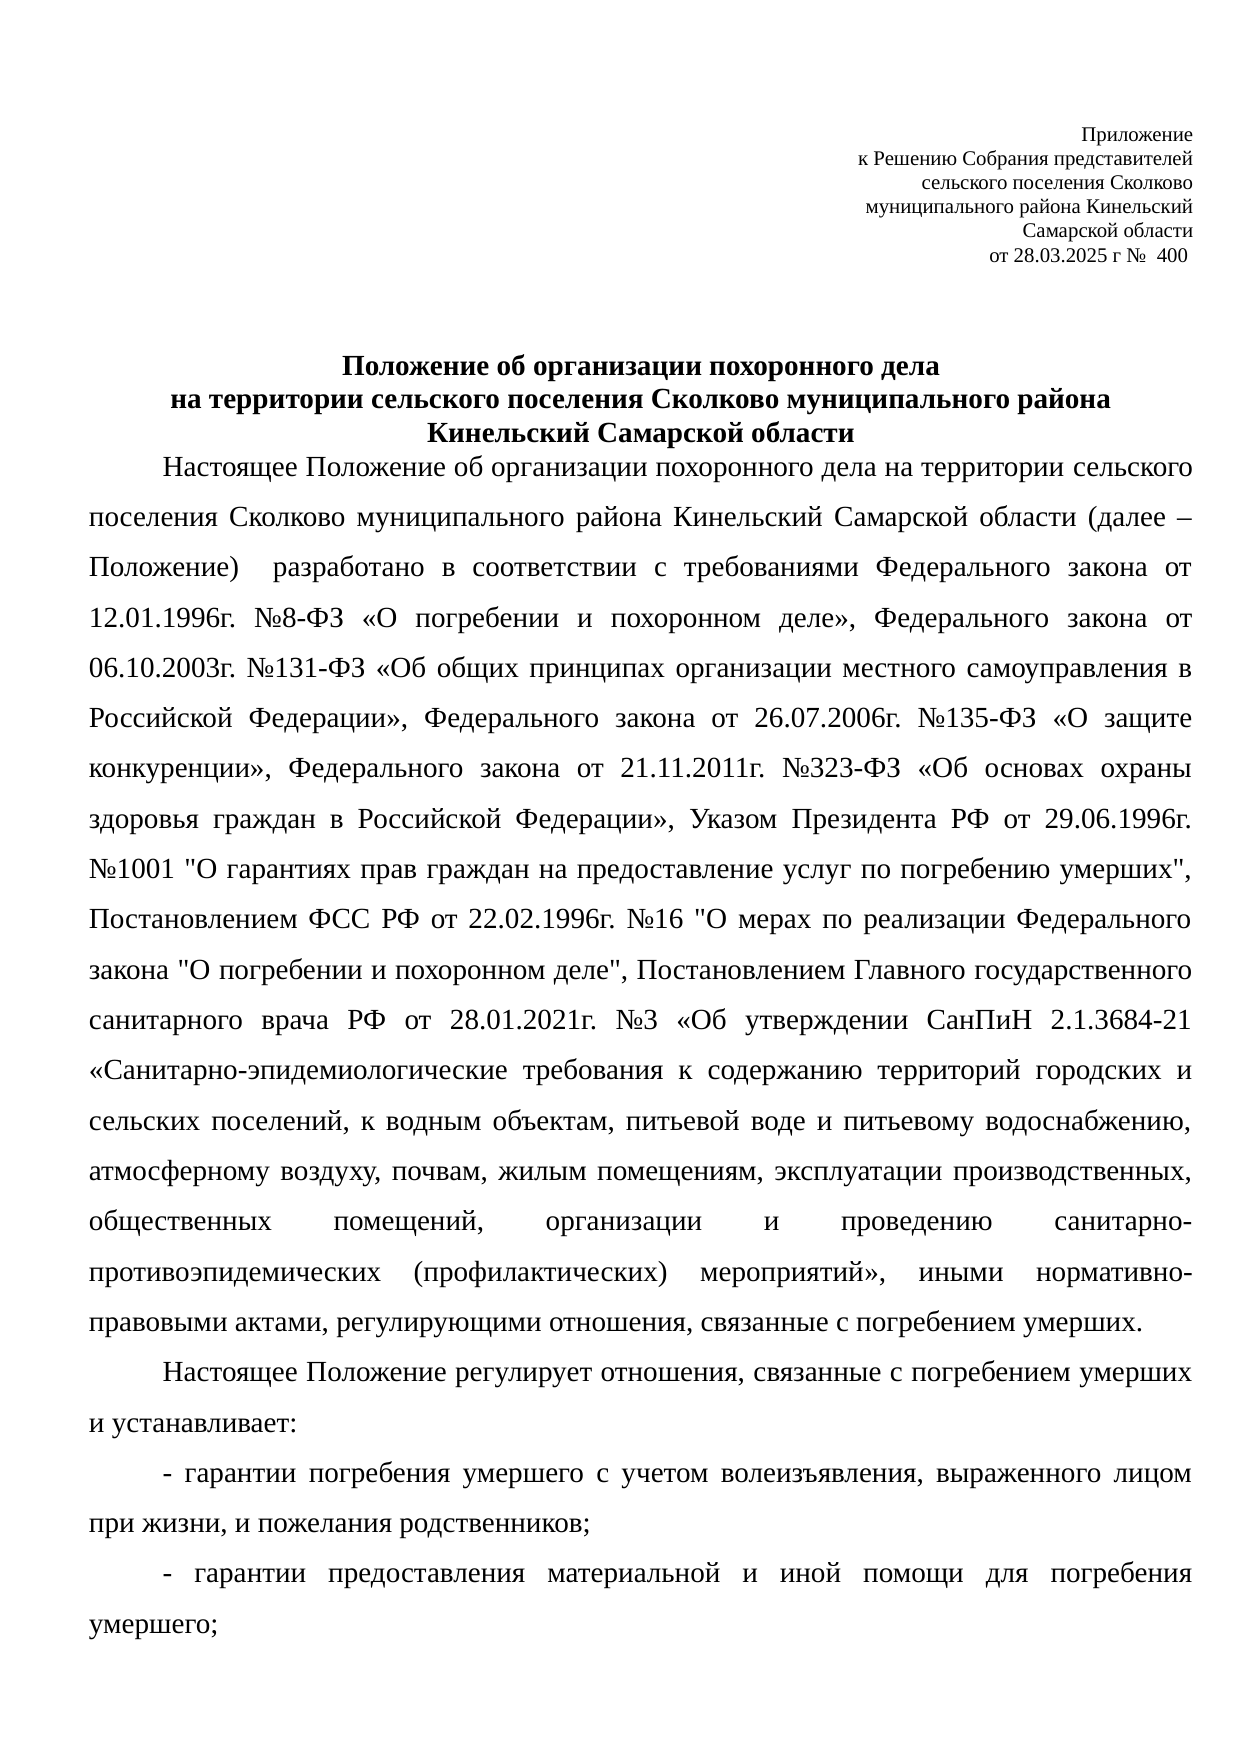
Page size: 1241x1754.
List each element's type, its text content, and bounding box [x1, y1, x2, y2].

text к Решению Собрания представителей [89, 146, 1193, 170]
text Приложение [89, 122, 1193, 146]
text Положение об организации похоронного дела [89, 348, 1193, 382]
text на территории сельского поселения Сколково муниципального района Кинельский Самарской области [89, 382, 1193, 449]
text муниципального района Кинельский [89, 194, 1193, 218]
text Настоящее Положение регулирует отношения, связанные с погребением умерших и устанавливает: [89, 1354, 1193, 1438]
text от 28.03.2025 г № 400 [89, 242, 1193, 267]
text - гарантии предоставления материальной и иной помощи для погребения умершего; [89, 1556, 1193, 1639]
text Самарской области [89, 218, 1193, 242]
text - гарантии погребения умершего с учетом волеизъявления, выраженного лицом при жизни, и пожелания родственников; [89, 1455, 1193, 1539]
text Настоящее Положение об организации похоронного дела на территории сельского поселения Сколково муниципального района Кинельский Самарской области (далее – Положение) разработано в соответствии с требованиями Федерального закона от 12.01.1996г. №8-ФЗ «О погребении и похоронном деле», Федерального закона от 06.10.2003г. №131-ФЗ «Об общих принципах организации местного самоуправления в Российской Федерации», Федерального закона от 26.07.2006г. №135-ФЗ «О защите конкуренции», Федерального закона от 21.11.2011г. №323-ФЗ «Об основах охраны здоровья граждан в Российской Федерации», Указом Президента РФ от 29.06.1996г. №1001 "О гарантиях прав граждан на предоставление услуг по погребению умерших", Постановлением ФСС РФ от 22.02.1996г. №16 "О мерах по реализации Федерального закона "О погребении и похоронном деле", Постановлением Главного государственного санитарного врача РФ от 28.01.2021г. №3 «Об утверждении СанПиН 2.1.3684-21 «Санитарно-эпидемиологические требования к содержанию территорий городских и сельских поселений, к водным объектам, питьевой воде и питьевому водоснабжению, атмосферному воздуху, почвам, жилым помещениям, эксплуатации производственных, общественных помещений, организации и проведению санитарно-противоэпидемических (профилактических) мероприятий», иными нормативно-правовыми актами, регулирующими отношения, связанные с погребением умерших. [89, 449, 1193, 1338]
text сельского поселения Сколково [89, 170, 1193, 194]
